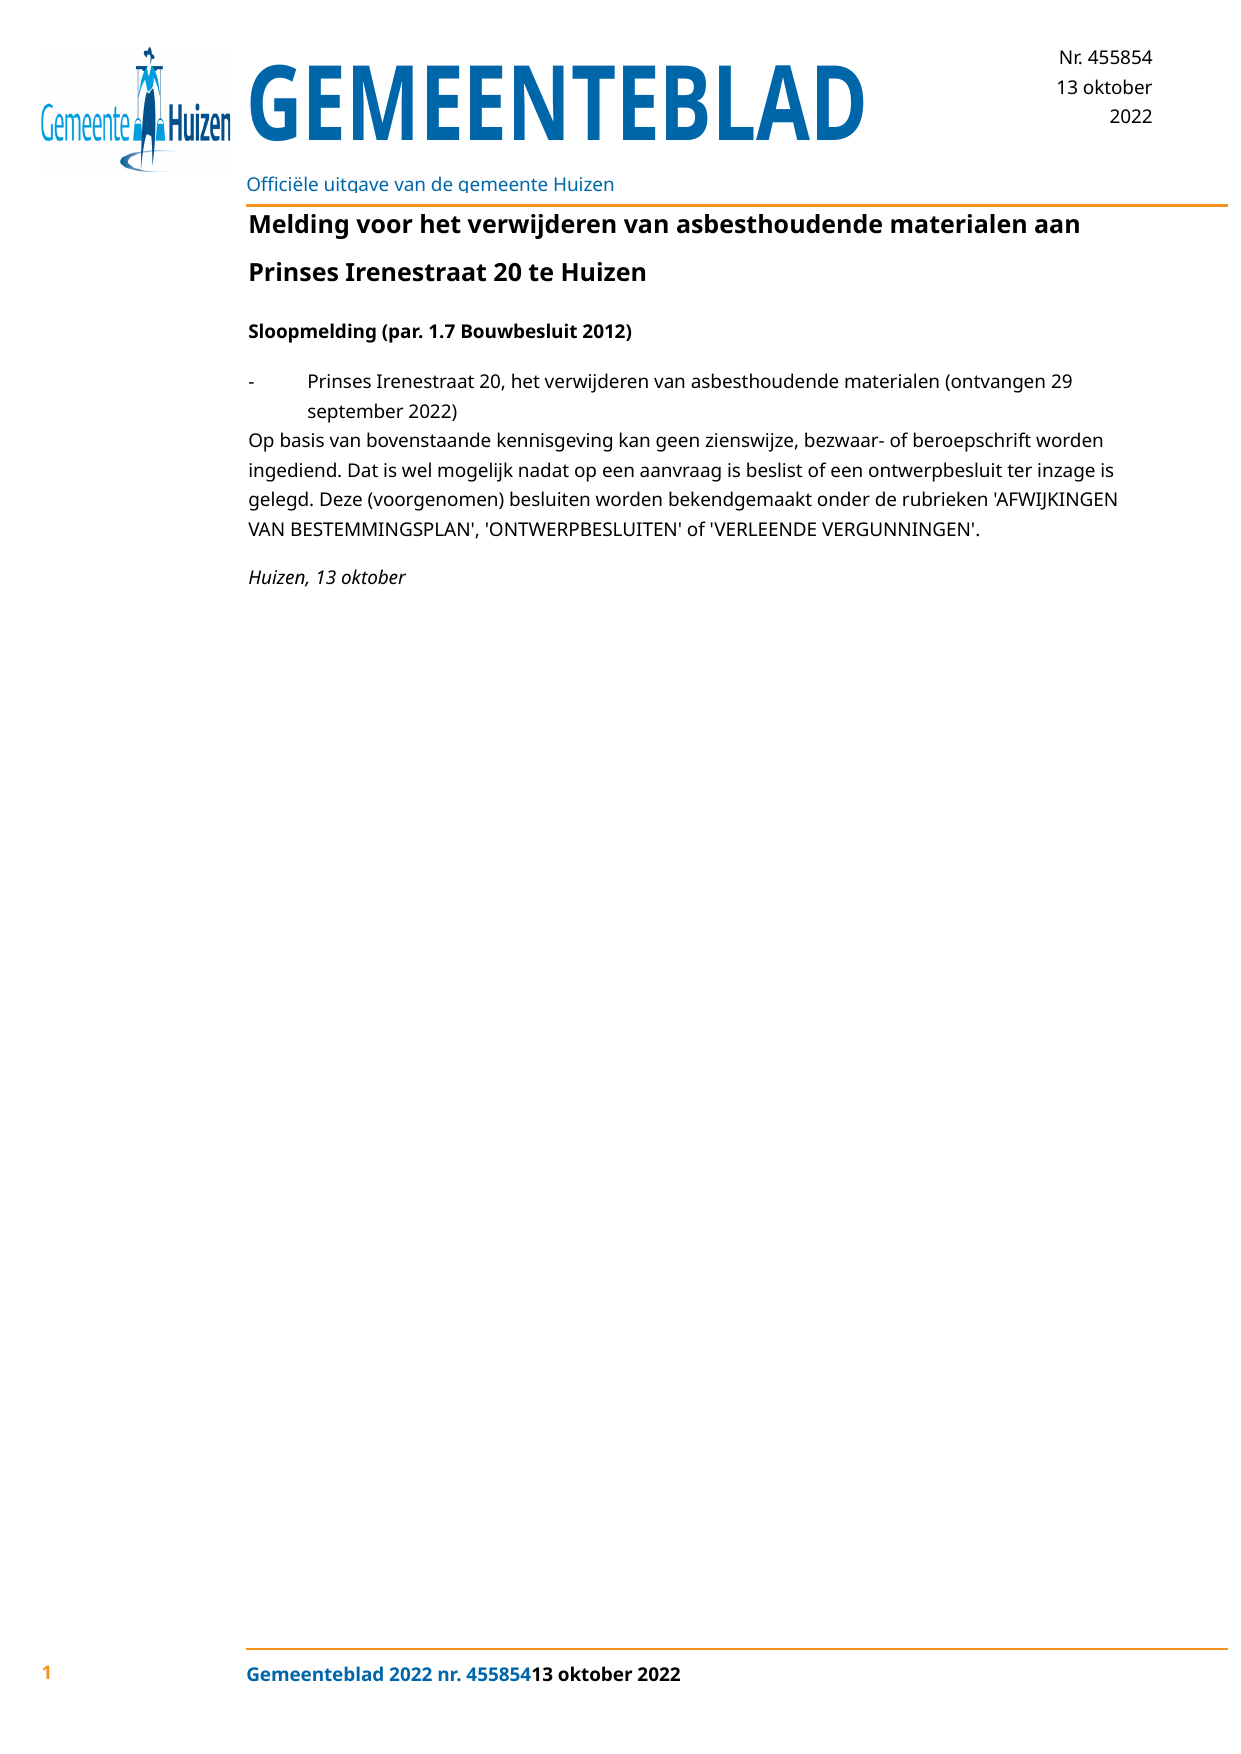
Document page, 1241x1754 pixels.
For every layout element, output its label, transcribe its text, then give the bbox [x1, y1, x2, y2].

text Melding voor het verwijderen van asbesthoudende materialen aan Prinses Irenestraat 20 te Huizen [248, 207, 1152, 288]
list Prinses Irenestraat 20, het verwijderen van asbesthoudende materialen (ontvangen 29 september 2022) [248, 368, 1152, 424]
text Op basis van bovenstaande kennisgeving kan geen zienswijze, bezwaar- of beroepschrift worden ingediend. Dat is wel mogelijk nadat op een aanvraag is beslist of een ontwerpbesluit ter inzage is gelegd. Deze (voorgenomen) besluiten worden bekendgemaakt onder de rubrieken 'AFWIJKINGEN VAN BESTEMMINGSPLAN', 'ONTWERPBESLUITEN' of 'VERLEENDE VERGUNNINGEN'. [248, 427, 1152, 542]
text Huizen, 13 oktober [248, 564, 1152, 590]
text Sloopmelding (par. 1.7 Bouwbesluit 2012) [248, 318, 1152, 344]
picture [41, 47, 231, 172]
